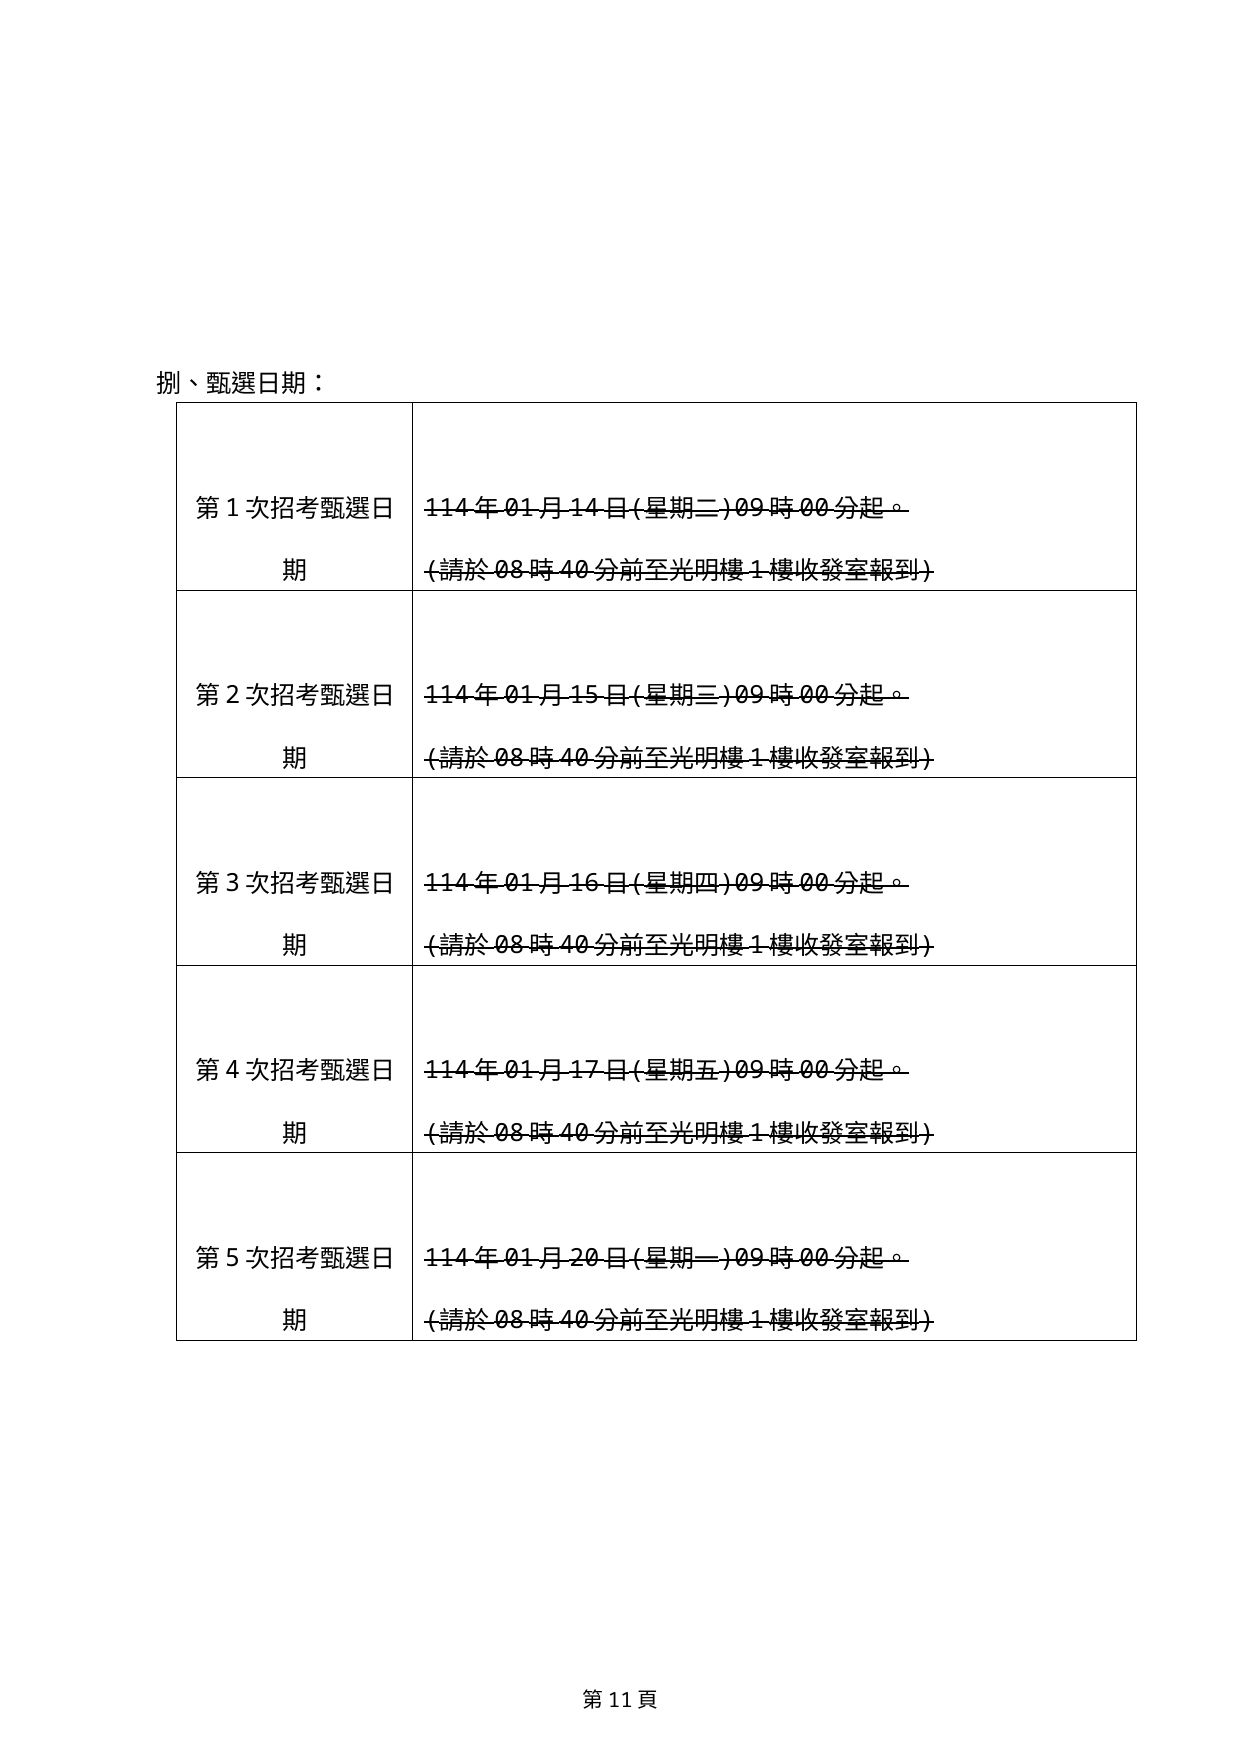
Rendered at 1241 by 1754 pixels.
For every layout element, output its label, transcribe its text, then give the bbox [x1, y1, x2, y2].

table_header 第1次招考甄選日期 [177, 403, 412, 590]
table_cell 第3次招考甄選日期 [177, 778, 412, 965]
table_cell 第4次招考甄選日期 [177, 966, 412, 1152]
table_cell 114年01月20日(星期一)09時00分起。 (請於08時40分前至光明樓1樓收發室報到) [413, 1153, 1136, 1340]
table_cell 114年01月17日(星期五)09時00分起。 (請於08時40分前至光明樓1樓收發室報到) [413, 966, 1136, 1152]
table_cell 114年01月15日(星期三)09時00分起。 (請於08時40分前至光明樓1樓收發室報到) [413, 591, 1136, 777]
list 甄選日期： [156, 340, 1134, 402]
table_header 114年01月14日(星期二)09時00分起。 (請於08時40分前至光明樓1樓收發室報到) [413, 403, 1136, 590]
table_cell 第5次招考甄選日期 [177, 1153, 412, 1340]
table_cell 第2次招考甄選日期 [177, 591, 412, 777]
table_cell 114年01月16日(星期四)09時00分起。 (請於08時40分前至光明樓1樓收發室報到) [413, 778, 1136, 965]
